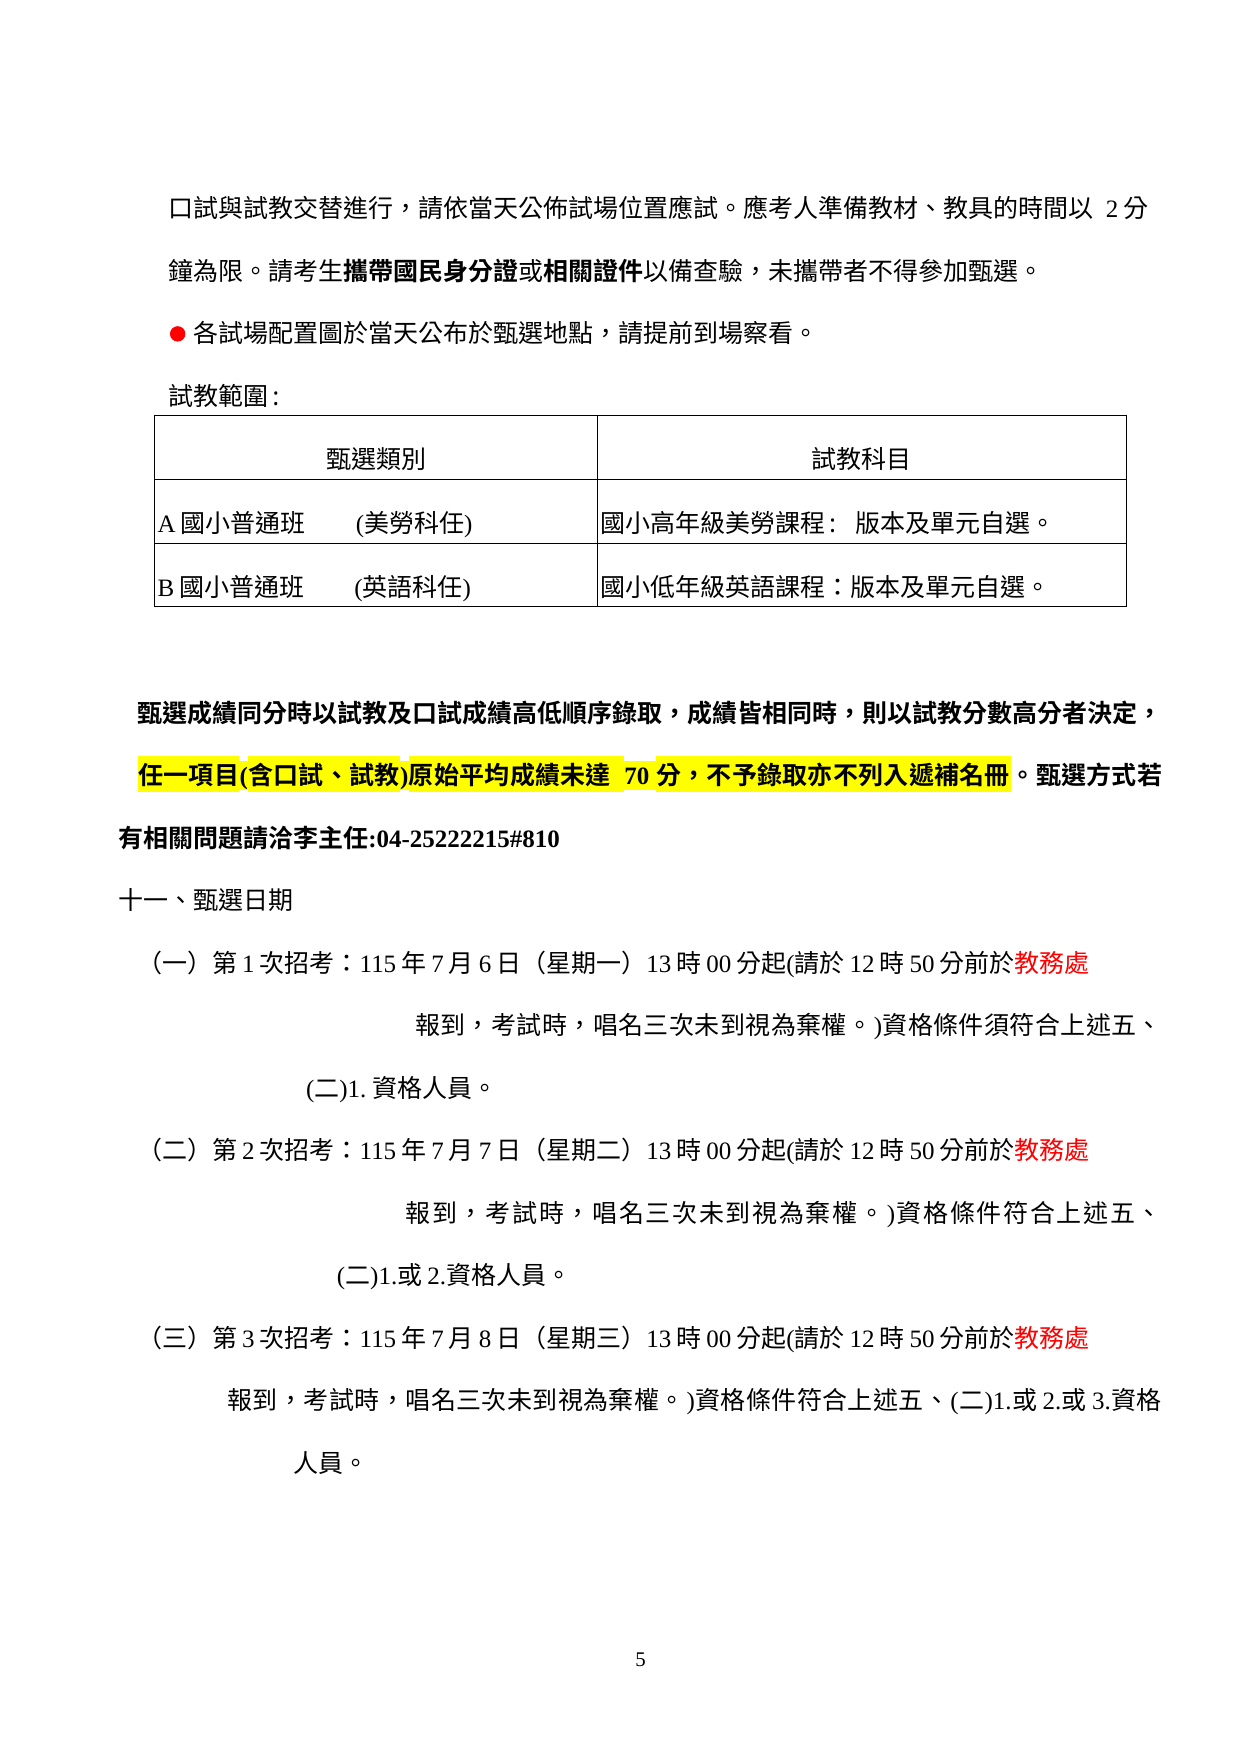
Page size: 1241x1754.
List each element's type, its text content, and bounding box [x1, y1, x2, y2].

text 試教範圍: [168, 353, 1162, 415]
table_cell 國小低年級英語課程：版本及單元自選。 [598, 544, 1126, 606]
text 任一項目(含口試、試教)原始平均成績未達 70 分，不予錄取亦不列入遞補名冊。甄選方式若有相關問題請洽李主任:04-25222215#810 [118, 732, 1162, 857]
table_header 甄選類別 [155, 416, 597, 479]
text 口試與試教交替進行，請依當天公佈試場位置應試。應考人準備教材、教具的時間以 2分鐘為限。請考生攜帶國民身分證或相關證件以備查驗，未攜帶者不得參加甄選。 [168, 165, 1162, 290]
text （三）第3次招考：115年7月8日（星期三）13時00分起(請於12時50分前於教務處 [131, 1294, 1162, 1357]
text 報到，考試時，唱名三次未到視為棄權。)資格條件符合上述五、(二)1.或2.或3.資格人員。 [118, 1357, 1162, 1482]
text 報到，考試時，唱名三次未到視為棄權。)資格條件須符合上述五、(二)1. 資格人員。 [306, 982, 1162, 1107]
table_cell 國小高年級美勞課程: 版本及單元自選。 [598, 480, 1126, 542]
table_cell A國小普通班 (美勞科任) [155, 480, 597, 542]
text 十一、甄選日期 [118, 857, 1162, 919]
text 報到，考試時，唱名三次未到視為棄權。)資格條件符合上述五、(二)1.或2.資格人員。 [337, 1169, 1162, 1294]
text （二）第2次招考：115年7月7日（星期二）13時00分起(請於12時50分前於教務處 [131, 1107, 1162, 1169]
text （一）第1次招考：115年7月6日（星期一）13時00分起(請於12時50分前於教務處 [131, 919, 1162, 982]
table_cell B國小普通班 (英語科任) [155, 544, 597, 606]
table_header 試教科目 [598, 416, 1126, 479]
text 各試場配置圖於當天公布於甄選地點，請提前到場察看。 [168, 290, 1162, 353]
text 甄選成績同分時以試教及口試成績高低順序錄取，成績皆相同時，則以試教分數高分者決定， [118, 669, 1162, 732]
